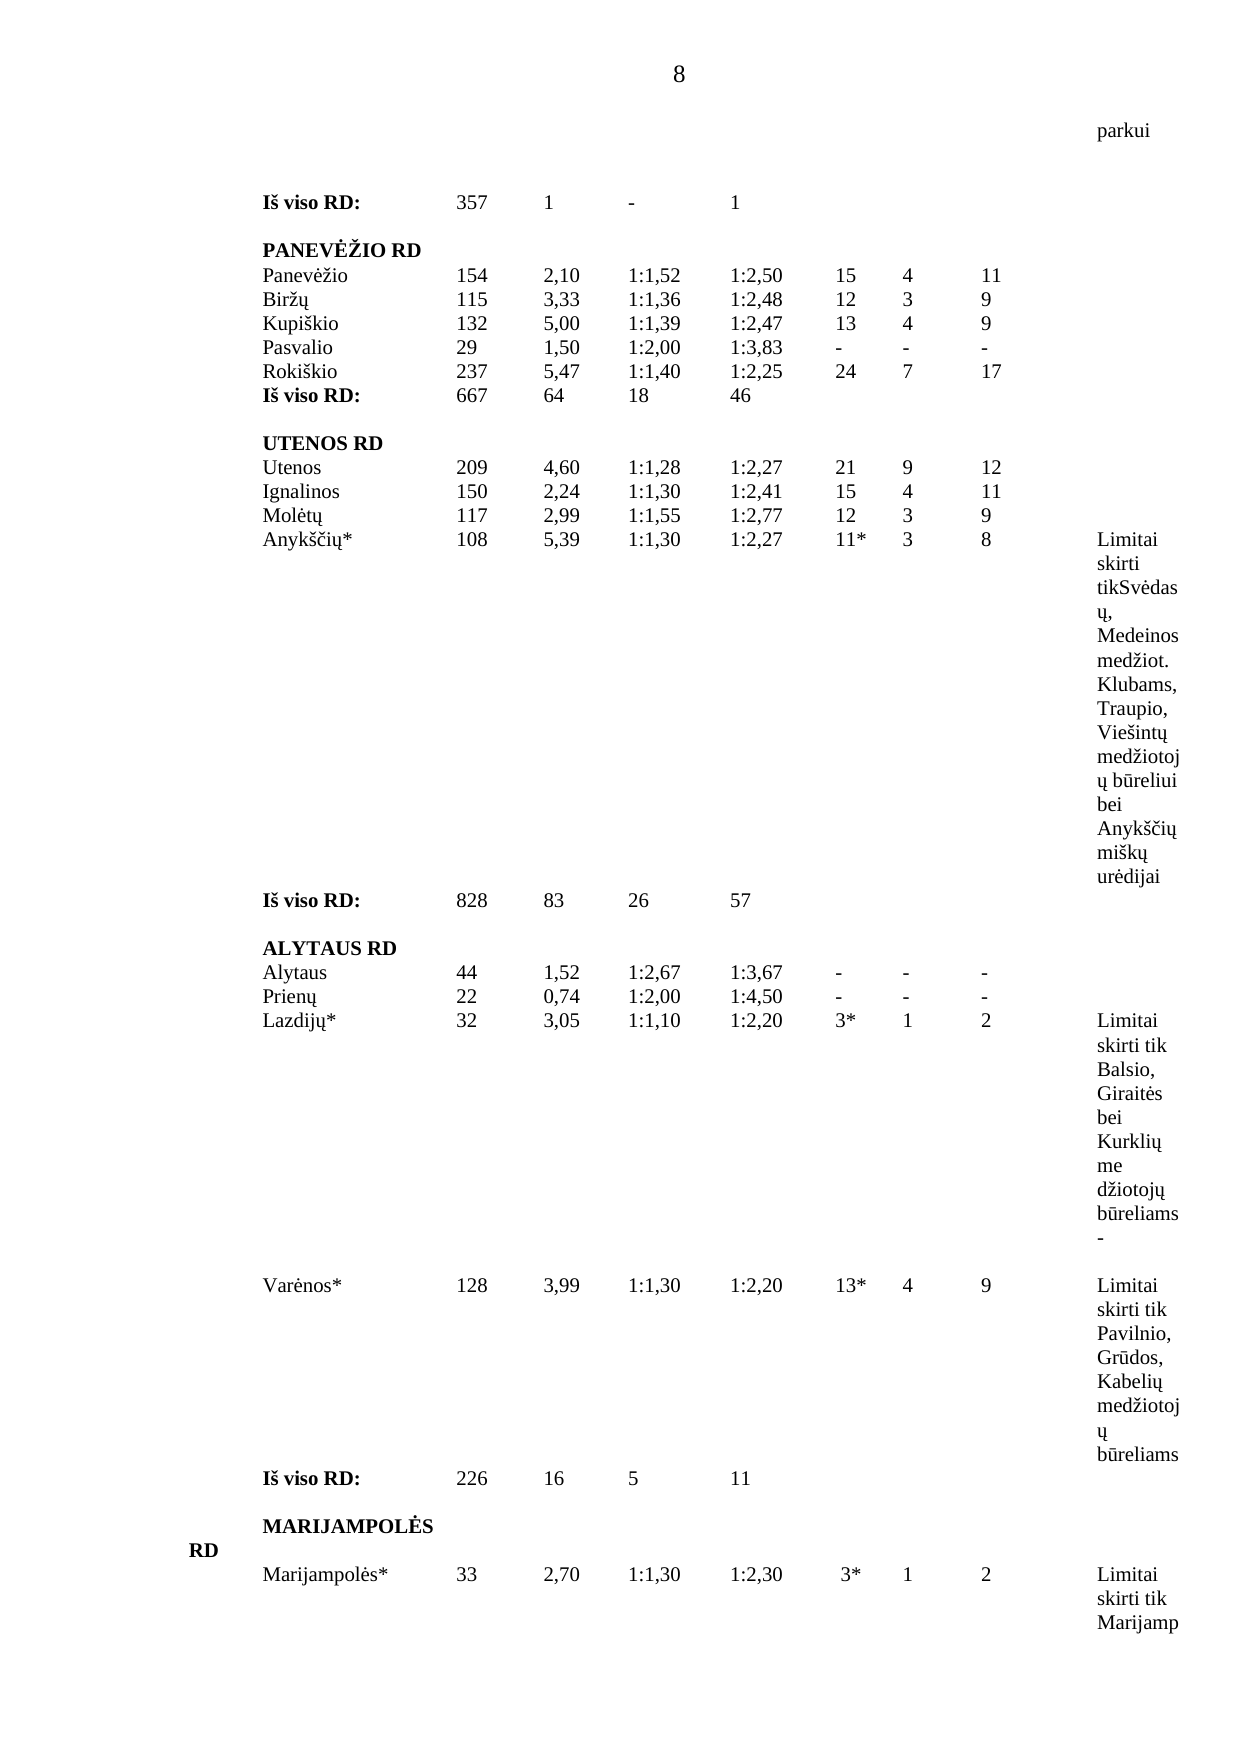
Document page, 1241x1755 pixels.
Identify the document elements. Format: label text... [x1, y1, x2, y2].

table_cell [532, 936, 617, 960]
table_cell [970, 1466, 1086, 1490]
table_cell [824, 142, 891, 166]
table_cell [891, 142, 969, 166]
table_cell 3 [891, 503, 969, 527]
table_cell 1:2,47 [719, 311, 824, 335]
table_cell [824, 1490, 891, 1514]
table_cell parkui [1086, 118, 1193, 142]
table_cell [1086, 190, 1193, 214]
table_cell [445, 936, 532, 960]
table_cell 13 [824, 311, 891, 335]
table_cell [891, 1249, 969, 1273]
table_cell [1086, 960, 1193, 984]
table_cell 828 [445, 888, 532, 912]
table_cell [617, 118, 719, 142]
table_cell 1:2,67 [617, 960, 719, 984]
table_cell UTENOS RD [177, 431, 445, 455]
table_cell 15 [824, 263, 891, 287]
table_cell [177, 407, 445, 431]
table_cell 44 [445, 960, 532, 984]
table_cell 5,47 [532, 359, 617, 383]
table_cell - [891, 984, 969, 1008]
table_cell [824, 431, 891, 455]
table_cell 1:1,52 [617, 263, 719, 287]
table_cell [1086, 214, 1193, 238]
table_cell 3 [891, 287, 969, 311]
table_cell Panevėžio [177, 263, 445, 287]
table_cell 21 [824, 455, 891, 479]
table_cell [891, 166, 969, 190]
table_cell [1086, 239, 1193, 262]
table_cell [970, 383, 1086, 407]
table_cell 0,74 [532, 984, 617, 1008]
table_cell 46 [719, 383, 824, 407]
table_cell 16 [532, 1466, 617, 1490]
table_cell [891, 1466, 969, 1490]
table_cell [445, 118, 532, 142]
table_cell [970, 190, 1086, 214]
table_cell 1:1,36 [617, 287, 719, 311]
table_cell 1 [719, 190, 824, 214]
table_cell [970, 431, 1086, 455]
table_cell 1:3,67 [719, 960, 824, 984]
table_cell 1:1,28 [617, 455, 719, 479]
table_cell [719, 1490, 824, 1514]
table_cell [445, 1490, 532, 1514]
table_cell [891, 1514, 969, 1562]
table_cell 4 [891, 311, 969, 335]
table_cell [1086, 984, 1193, 1008]
table_cell 83 [532, 888, 617, 912]
table_cell - [891, 960, 969, 984]
table_cell 132 [445, 311, 532, 335]
table_cell - [824, 335, 891, 359]
table_cell Marijampolės* [177, 1562, 445, 1634]
table_cell [1086, 503, 1193, 527]
table_cell [970, 118, 1086, 142]
table_cell [532, 1490, 617, 1514]
table_cell [719, 166, 824, 190]
table_cell Iš viso RD: [177, 190, 445, 214]
table_cell [177, 1249, 445, 1273]
table_cell 108 [445, 527, 532, 888]
table_cell 5,39 [532, 527, 617, 888]
table_cell Ignalinos [177, 479, 445, 503]
table_cell [970, 166, 1086, 190]
table_cell [824, 1249, 891, 1273]
table_cell 57 [719, 888, 824, 912]
table_cell - [824, 960, 891, 984]
table_cell 4,60 [532, 455, 617, 479]
table_cell Iš viso RD: [177, 888, 445, 912]
table_cell [970, 1514, 1086, 1562]
table_cell 24 [824, 359, 891, 383]
table_cell 3* [824, 1562, 891, 1634]
table_cell 9 [970, 1273, 1086, 1466]
table_cell 22 [445, 984, 532, 1008]
table_cell [824, 1466, 891, 1490]
table_cell [617, 1514, 719, 1562]
table_cell 18 [617, 383, 719, 407]
table_cell 12 [824, 287, 891, 311]
table_cell Prienų [177, 984, 445, 1008]
table_cell 1:2,27 [719, 455, 824, 479]
table_cell [617, 142, 719, 166]
table_cell 1:1,30 [617, 479, 719, 503]
table_cell 1 [891, 1009, 969, 1249]
table_cell Limitai skirti tik Balsio, Giraitės bei Kurklių me džiotojų būreliams - [1086, 1009, 1193, 1249]
table_cell Biržų [177, 287, 445, 311]
table_cell 13* [824, 1273, 891, 1466]
table_cell Limitai skirti tikSvėdasų, Medeinos medžiot. Klubams, Traupio, Viešintų medžiotojų būreliui bei Anykščių miškų urėdijai [1086, 527, 1193, 888]
table_cell [532, 431, 617, 455]
table_cell [1086, 431, 1193, 455]
table_cell [177, 912, 445, 936]
table_cell 154 [445, 263, 532, 287]
table_cell [719, 431, 824, 455]
table_cell 32 [445, 1009, 532, 1249]
table_cell [1086, 359, 1193, 383]
table_cell [891, 239, 969, 262]
table_cell [891, 888, 969, 912]
table_cell 3 [891, 527, 969, 888]
table_cell 1:2,00 [617, 335, 719, 359]
table_cell [532, 407, 617, 431]
table_cell 11 [970, 479, 1086, 503]
table_cell [617, 214, 719, 238]
table_cell [1086, 335, 1193, 359]
table_cell 667 [445, 383, 532, 407]
table_cell 1,52 [532, 960, 617, 984]
table_cell [970, 239, 1086, 262]
table_cell Utenos [177, 455, 445, 479]
table_cell [617, 936, 719, 960]
table_cell [1086, 912, 1193, 936]
table_cell 1:2,41 [719, 479, 824, 503]
table_cell [177, 118, 445, 142]
table_cell - [891, 118, 969, 142]
table_cell [445, 1249, 532, 1273]
table_cell [824, 912, 891, 936]
table_cell [532, 239, 617, 262]
table_cell 1:2,48 [719, 287, 824, 311]
table_cell 1 [891, 1562, 969, 1634]
table_cell 1:1,30 [617, 527, 719, 888]
table_cell [891, 190, 969, 214]
table_cell [532, 166, 617, 190]
table_cell [617, 912, 719, 936]
table_cell [719, 912, 824, 936]
table_cell 9 [970, 311, 1086, 335]
table_cell [824, 1514, 891, 1562]
table_cell [532, 214, 617, 238]
table_cell 9 [970, 503, 1086, 527]
table_cell [1086, 936, 1193, 960]
table_cell Limitai skirti tik Marijamp [1086, 1562, 1193, 1634]
table_cell Molėtų [177, 503, 445, 527]
table_cell 33 [445, 1562, 532, 1634]
table_cell 2,10 [532, 263, 617, 287]
table_cell 3,05 [532, 1009, 617, 1249]
table_cell [1086, 888, 1193, 912]
table_cell 3* [824, 1009, 891, 1249]
table_cell 226 [445, 1466, 532, 1490]
table_cell [532, 912, 617, 936]
table_cell 5,00 [532, 311, 617, 335]
table_cell 209 [445, 455, 532, 479]
table_cell 1:1,10 [617, 1009, 719, 1249]
table_cell [970, 936, 1086, 960]
table_cell [891, 1490, 969, 1514]
table_cell [617, 1490, 719, 1514]
table_cell [1086, 166, 1193, 190]
table_cell - [891, 335, 969, 359]
table_cell [1086, 142, 1193, 166]
table_cell - [970, 335, 1086, 359]
table_cell [1086, 407, 1193, 431]
table_cell 12 [970, 455, 1086, 479]
table_cell 1:2,20 [719, 1009, 824, 1249]
table_cell Lazdijų* [177, 1009, 445, 1249]
table_cell - [824, 984, 891, 1008]
table_cell 7 [891, 359, 969, 383]
table_cell [445, 239, 532, 262]
table_cell 3,33 [532, 287, 617, 311]
table_cell 5 [617, 1466, 719, 1490]
table_cell [617, 1249, 719, 1273]
table_cell 11 [970, 263, 1086, 287]
table_cell 2,24 [532, 479, 617, 503]
table_cell [1086, 455, 1193, 479]
table_cell Pasvalio [177, 335, 445, 359]
table_cell 2,99 [532, 503, 617, 527]
table_cell [824, 214, 891, 238]
table_cell [1086, 1466, 1193, 1490]
table_cell [1086, 1490, 1193, 1514]
table_cell 2 [970, 1562, 1086, 1634]
table_cell 4 [891, 479, 969, 503]
table_cell [719, 1514, 824, 1562]
table_cell [824, 166, 891, 190]
table_cell 2 [970, 1009, 1086, 1249]
table_cell [617, 407, 719, 431]
table_cell 1:2,30 [719, 1562, 824, 1634]
table_cell [1086, 479, 1193, 503]
table_cell [891, 214, 969, 238]
table_cell [719, 142, 824, 166]
table_cell Alytaus [177, 960, 445, 984]
table_cell 9 [970, 287, 1086, 311]
table_cell [445, 166, 532, 190]
table_cell ALYTAUS RD [177, 936, 445, 960]
table_cell 17 [970, 359, 1086, 383]
table_cell - [970, 984, 1086, 1008]
table_cell 2,70 [532, 1562, 617, 1634]
table_cell 1:2,77 [719, 503, 824, 527]
table_cell Iš viso RD: [177, 1466, 445, 1490]
table_cell Kupiškio [177, 311, 445, 335]
table_cell 115 [445, 287, 532, 311]
table_cell [445, 142, 532, 166]
table_cell 1:1,30 [617, 1273, 719, 1466]
table_cell [824, 118, 891, 142]
table_cell [532, 118, 617, 142]
table_cell 1 [532, 190, 617, 214]
table_cell Anykščių* [177, 527, 445, 888]
table_cell 1:4,50 [719, 984, 824, 1008]
table_cell [891, 407, 969, 431]
table_cell [891, 936, 969, 960]
table_cell [970, 888, 1086, 912]
table_cell [824, 407, 891, 431]
table_cell Limitai skirti tik Pavilnio, Grūdos, Kabelių medžiotojų būreliams [1086, 1273, 1193, 1466]
table_cell [719, 1249, 824, 1273]
table_cell [719, 239, 824, 262]
table_cell 4 [891, 263, 969, 287]
table_cell [719, 118, 824, 142]
table_cell 15 [824, 479, 891, 503]
table_cell 237 [445, 359, 532, 383]
table_cell 1,50 [532, 335, 617, 359]
table_cell [617, 239, 719, 262]
table_cell [891, 431, 969, 455]
table_cell [891, 383, 969, 407]
table_cell 11* [824, 527, 891, 888]
table_cell [970, 912, 1086, 936]
table_cell 4 [891, 1273, 969, 1466]
table_cell [1086, 1249, 1193, 1273]
table_cell 29 [445, 335, 532, 359]
table_cell [177, 166, 445, 190]
table_cell 8 [970, 527, 1086, 888]
table_cell [177, 214, 445, 238]
table_cell [824, 239, 891, 262]
table_cell Rokiškio [177, 359, 445, 383]
table_cell 26 [617, 888, 719, 912]
table_cell 128 [445, 1273, 532, 1466]
table_cell [445, 431, 532, 455]
table_cell [824, 190, 891, 214]
table_cell [970, 407, 1086, 431]
table_cell 12 [824, 503, 891, 527]
table_cell 64 [532, 383, 617, 407]
table_cell [617, 431, 719, 455]
table_cell Iš viso RD: [177, 383, 445, 407]
table_cell 1:2,27 [719, 527, 824, 888]
table_cell - [617, 190, 719, 214]
table_cell 1:2,25 [719, 359, 824, 383]
table_cell [719, 936, 824, 960]
table_cell [617, 166, 719, 190]
table_cell 9 [891, 455, 969, 479]
table_cell [719, 214, 824, 238]
table_cell [532, 1514, 617, 1562]
table_cell [1086, 287, 1193, 311]
table_cell [1086, 383, 1193, 407]
table_cell 1:1,40 [617, 359, 719, 383]
table_cell Varėnos* [177, 1273, 445, 1466]
table_cell [824, 888, 891, 912]
table_cell PANEVĖŽIO RD [177, 239, 445, 262]
table_cell [970, 214, 1086, 238]
table_cell [445, 214, 532, 238]
table_cell 1:3,83 [719, 335, 824, 359]
table_cell - [970, 960, 1086, 984]
table_cell [824, 383, 891, 407]
table_cell 117 [445, 503, 532, 527]
table_cell 1:1,30 [617, 1562, 719, 1634]
table_cell [532, 142, 617, 166]
table_cell [177, 142, 445, 166]
table_cell [970, 1249, 1086, 1273]
table_cell 1:2,00 [617, 984, 719, 1008]
table_cell 3,99 [532, 1273, 617, 1466]
table_cell [1086, 263, 1193, 287]
table_cell MARIJAMPOLĖS RD [177, 1514, 445, 1562]
table_cell 1:1,39 [617, 311, 719, 335]
table_cell 150 [445, 479, 532, 503]
table_cell [445, 912, 532, 936]
table_cell 1:2,20 [719, 1273, 824, 1466]
table_cell [532, 1249, 617, 1273]
table_cell 11 [719, 1466, 824, 1490]
table_cell [891, 912, 969, 936]
table_cell [970, 1490, 1086, 1514]
table_cell [824, 936, 891, 960]
table_cell [445, 1514, 532, 1562]
table_cell [445, 407, 532, 431]
table_cell [970, 142, 1086, 166]
table_cell 1:1,55 [617, 503, 719, 527]
table_cell [177, 1490, 445, 1514]
table_cell [1086, 1514, 1193, 1562]
table_cell [719, 407, 824, 431]
table_cell [1086, 311, 1193, 335]
table_cell 357 [445, 190, 532, 214]
table_cell 1:2,50 [719, 263, 824, 287]
